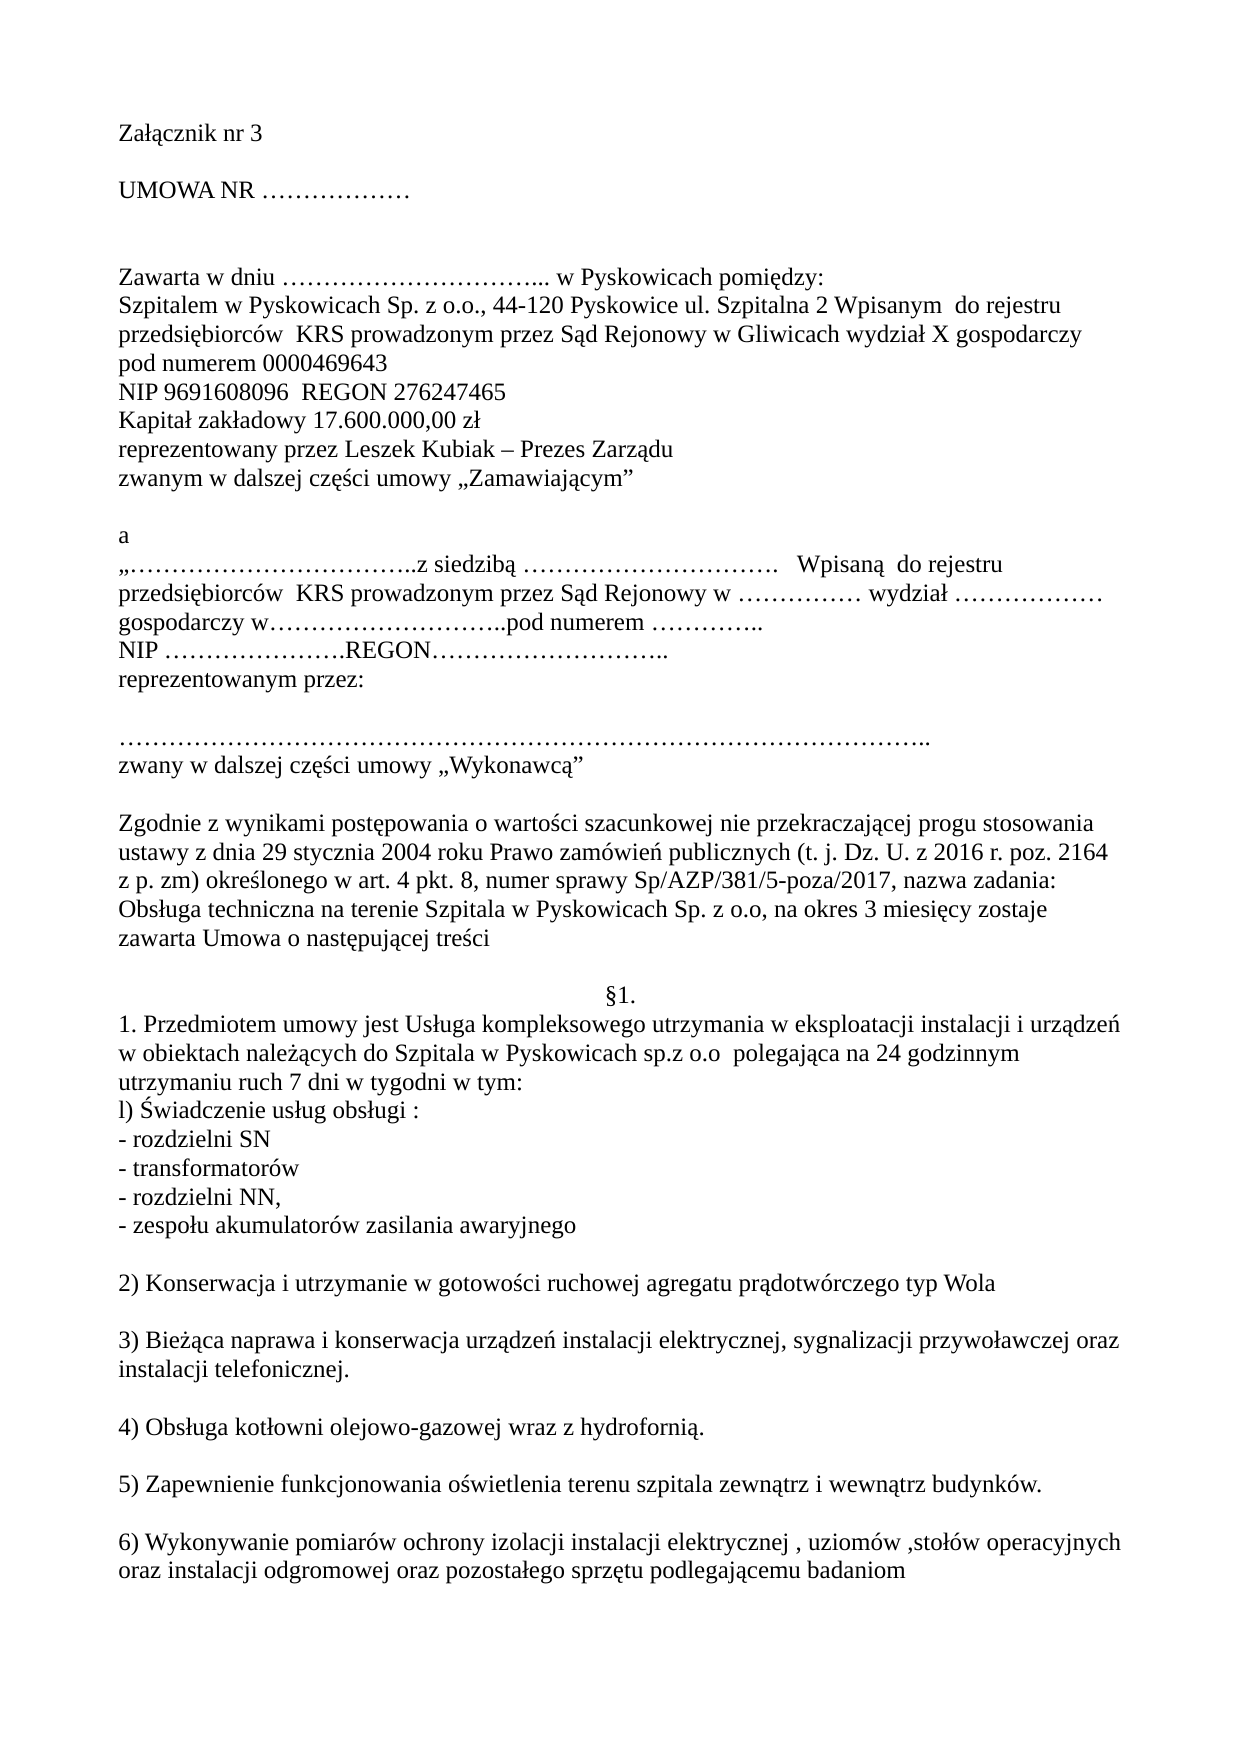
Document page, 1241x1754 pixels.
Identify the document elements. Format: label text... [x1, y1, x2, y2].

text - zespołu akumulatorów zasilania awaryjnego [118, 1211, 1122, 1239]
text „……………………………..z siedzibą …………………………. Wpisaną do rejestru przedsiębiorców KRS prowadzonym przez Sąd Rejonowy w …………… wydział ……………… gospodarczy w………………………..pod numerem ………….. [118, 549, 1122, 636]
text NIP 9691608096 REGON 276247465 [118, 377, 1122, 406]
text w obiektach należących do Szpitala w Pyskowicach sp.z o.o polegająca na 24 godzinnym utrzymaniu ruch 7 dni w tygodni w tym: [118, 1038, 1122, 1096]
text NIP ………………….REGON……………………….. [118, 636, 1122, 664]
text UMOWA NR ……………… [118, 176, 1122, 204]
text Zawarta w dniu …………………………... w Pyskowicach pomiędzy: [118, 262, 1122, 291]
text Zgodnie z wynikami postępowania o wartości szacunkowej nie przekraczającej progu stosowania ustawy z dnia 29 stycznia 2004 roku Prawo zamówień publicznych (t. j. Dz. U. z 2016 r. poz. 2164 z p. zm) określonego w art. 4 pkt. 8, numer sprawy Sp/AZP/381/5-poza/2017, nazwa zadania: Obsługa techniczna na terenie Szpitala w Pyskowicach Sp. z o.o, na okres 3 miesięcy zostaje zawarta Umowa o następującej treści [118, 808, 1122, 952]
text - rozdzielni SN [118, 1124, 1122, 1153]
text §1. [118, 981, 1122, 1009]
text Załącznik nr 3 [118, 118, 1122, 147]
text oraz instalacji odgromowej oraz pozostałego sprzętu podlegającemu badaniom [118, 1556, 1122, 1584]
text instalacji telefonicznej. [118, 1354, 1122, 1383]
text 2) Konserwacja i utrzymanie w gotowości ruchowej agregatu prądotwórczego typ Wola [118, 1268, 1122, 1297]
text reprezentowany przez Leszek Kubiak – Prezes Zarządu [118, 434, 1122, 463]
text reprezentowanym przez: [118, 664, 1122, 693]
text - rozdzielni NN, [118, 1182, 1122, 1211]
text 4) Obsługa kotłowni olejowo-gazowej wraz z hydrofornią. [118, 1412, 1122, 1441]
text 6) Wykonywanie pomiarów ochrony izolacji instalacji elektrycznej , uziomów ,stołów operacyjnych [118, 1527, 1122, 1556]
text 3) Bieżąca naprawa i konserwacja urządzeń instalacji elektrycznej, sygnalizacji przywoławczej oraz [118, 1326, 1122, 1354]
text l) Świadczenie usług obsługi : [118, 1096, 1122, 1124]
text zwanym w dalszej części umowy „Zamawiającym” [118, 463, 1122, 492]
text Kapitał zakładowy 17.600.000,00 zł [118, 406, 1122, 434]
text - transformatorów [118, 1153, 1122, 1182]
text zwany w dalszej części umowy „Wykonawcą” [118, 751, 1122, 779]
text 5) Zapewnienie funkcjonowania oświetlenia terenu szpitala zewnątrz i wewnątrz budynków. [118, 1469, 1122, 1498]
text 1. Przedmiotem umowy jest Usługa kompleksowego utrzymania w eksploatacji instalacji i urządzeń [118, 1009, 1122, 1038]
text a [118, 521, 1122, 549]
text Szpitalem w Pyskowicach Sp. z o.o., 44-120 Pyskowice ul. Szpitalna 2 Wpisanym do rejestru przedsiębiorców KRS prowadzonym przez Sąd Rejonowy w Gliwicach wydział X gospodarczy pod numerem 0000469643 [118, 291, 1122, 377]
text …………………………………………………………………………………….. [118, 722, 1122, 751]
